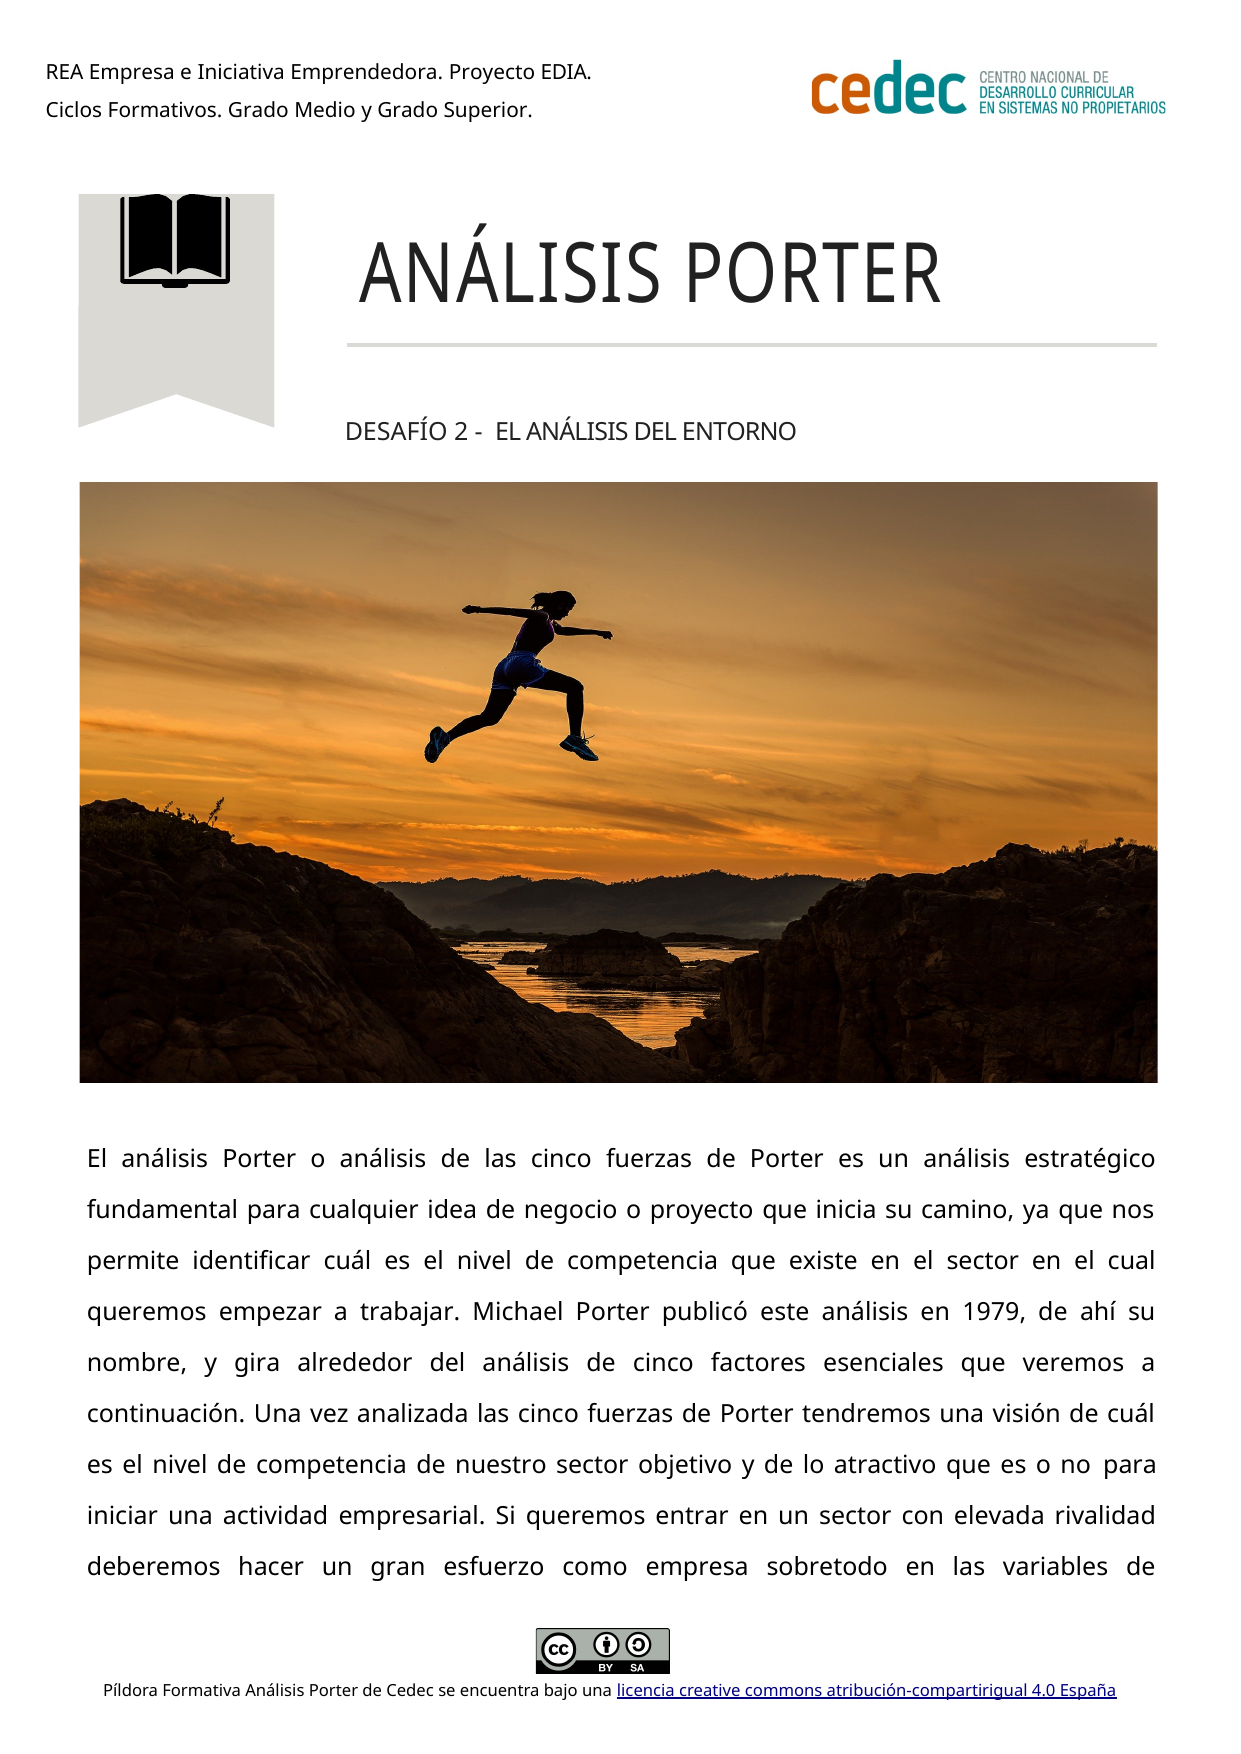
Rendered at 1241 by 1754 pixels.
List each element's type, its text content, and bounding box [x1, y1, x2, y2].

picture [811, 59, 1166, 114]
text DESAFÍO 2 - EL ANÁLISIS DEL ENTORNO [344, 414, 1193, 448]
picture [79, 482, 1158, 1083]
text El análisis Porter o análisis de las cinco fuerzas de Porter es un análisis estratégico fundamental para cualquier idea de negocio o proyecto que inicia su camino, ya que nos permite identificar cuál es el nivel de competencia que existe en el sector en el cual queremos empezar a trabajar. Michael Porter publicó este análisis en 1979, de ahí su nombre, y gira alrededor del análisis de cinco factores esenciales que veremos a continuación. Una vez analizada las cinco fuerzas de Porter tendremos una visión de cuál es el nivel de competencia de nuestro sector objetivo y de lo atractivo que es o no para iniciar una actividad empresarial. Si queremos entrar en un sector con elevada rivalidad deberemos hacer un gran esfuerzo como empresa sobretodo en las variables de [87, 1141, 1157, 1583]
picture [535, 1628, 670, 1674]
title ANÁLISIS PORTER [344, 213, 1193, 327]
